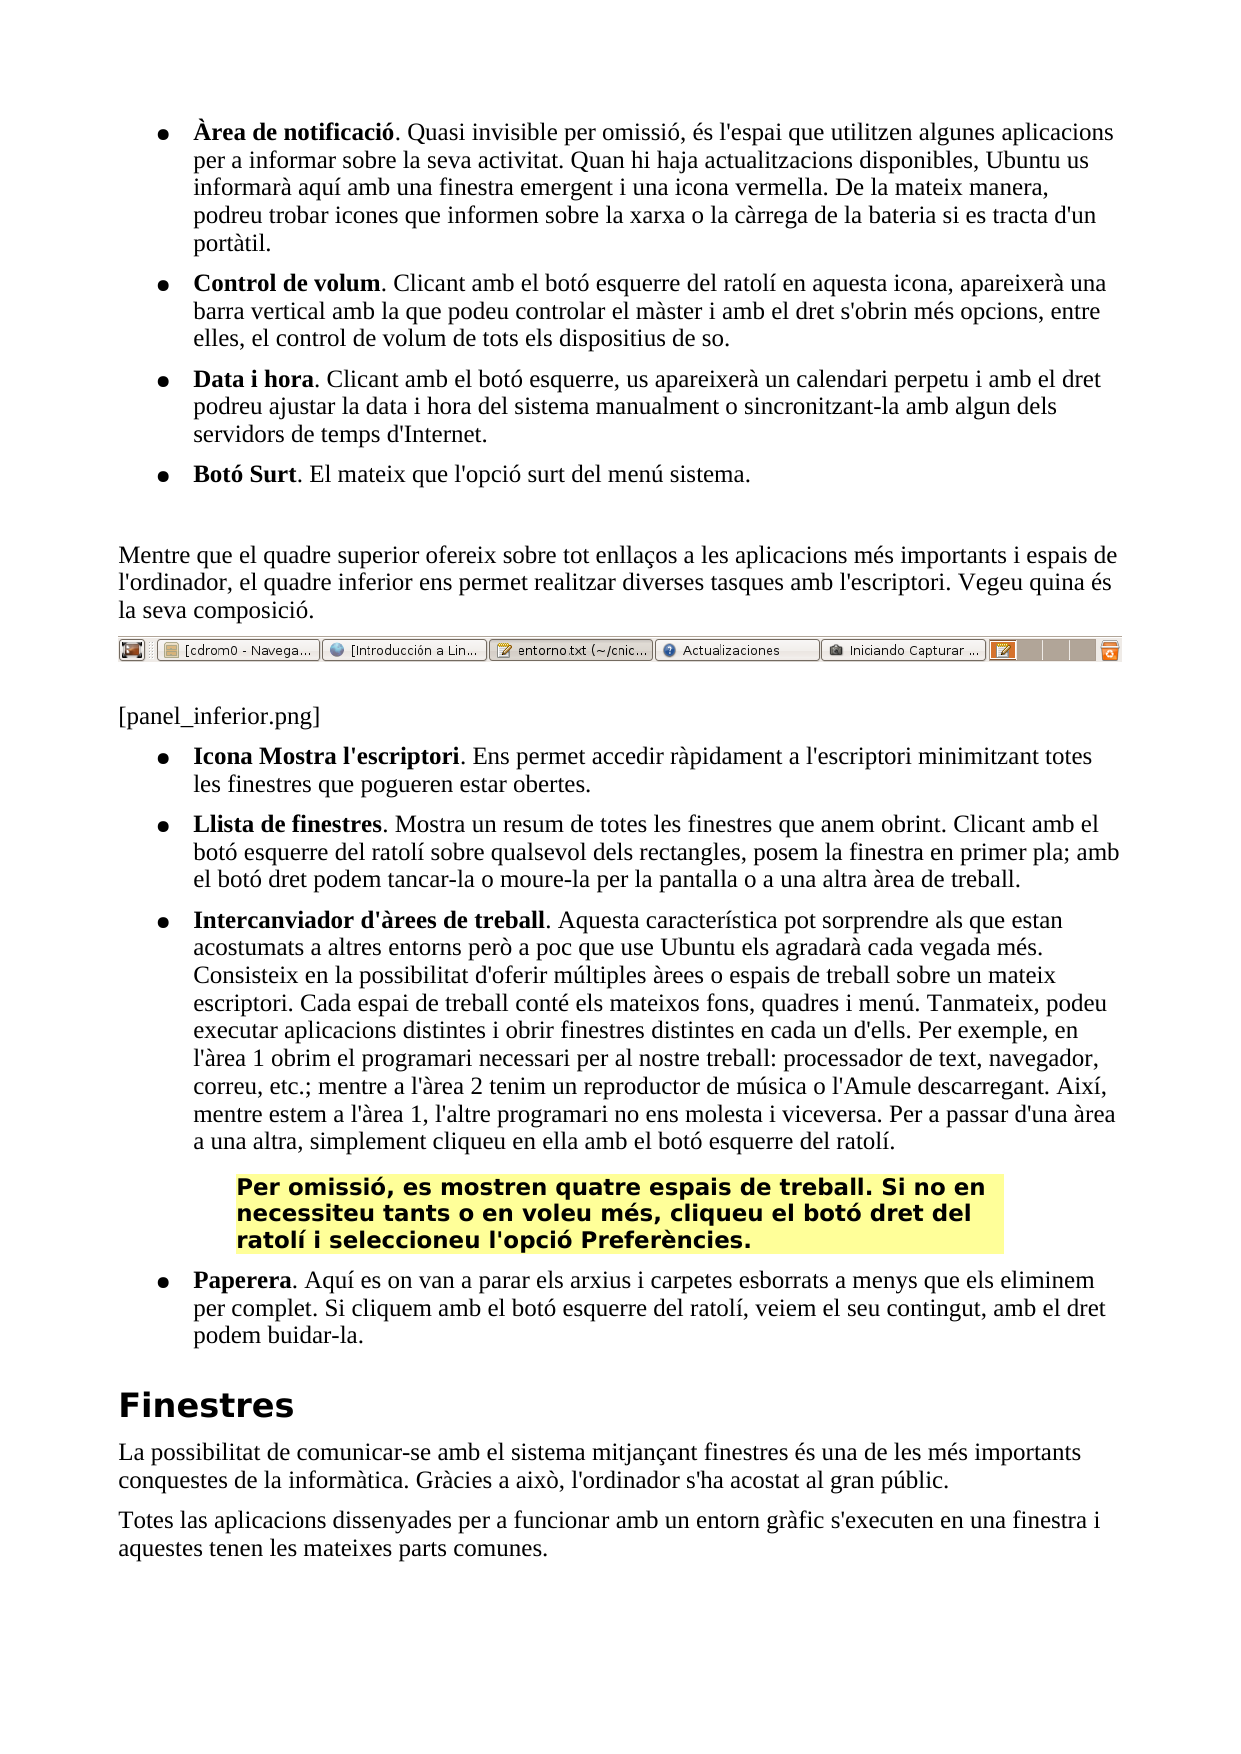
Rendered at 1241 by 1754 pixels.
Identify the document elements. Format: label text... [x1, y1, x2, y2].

list Paperera. Aquí es on van a parar els arxius i carpetes esborrats a menys que els eliminem per complet. Si cliquem amb el botó esquerre del ratolí, veiem el seu contingut, amb el dret podem buidar-la. [156, 1266, 1122, 1349]
list Per omissió, es mostren quatre espais de treball. Si no en necessiteu tants o en voleu més, cliqueu el botó dret del ratolí i seleccioneu l'opció Preferències. [236, 1174, 1004, 1254]
picture [118, 636, 1122, 662]
text Mentre que el quadre superior ofereix sobre tot enllaços a les aplicacions més importants i espais de l'ordinador, el quadre inferior ens permet realitzar diverses tasques amb l'escriptori. Vegeu quina és la seva composició. [118, 541, 1122, 624]
text La possibilitat de comunicar-se amb el sistema mitjançant finestres és una de les més importants conquestes de la informàtica. Gràcies a això, l'ordinador s'ha acostat al gran públic. [118, 1438, 1122, 1494]
list Data i hora. Clicant amb el botó esquerre, us apareixerà un calendari perpetu i amb el dret podreu ajustar la data i hora del sistema manualment o sincronitzant-la amb algun dels servidors de temps d'Internet. [156, 365, 1122, 448]
list Botó Surt. El mateix que l'opció surt del menú sistema. [156, 460, 1122, 488]
list Llista de finestres. Mostra un resum de totes les finestres que anem obrint. Clicant amb el botó esquerre del ratolí sobre qualsevol dels rectangles, posem la finestra en primer pla; amb el botó dret podem tancar-la o moure-la per la pantalla o a una altra àrea de treball. [156, 810, 1122, 893]
list Icona Mostra l'escriptori. Ens permet accedir ràpidament a l'escriptori minimitzant totes les finestres que pogueren estar obertes. [156, 742, 1122, 798]
subtitle Finestres [118, 1387, 1122, 1426]
text Totes las aplicacions dissenyades per a funcionar amb un entorn gràfic s'executen en una finestra i aquestes tenen les mateixes parts comunes. [118, 1506, 1122, 1562]
list Control de volum. Clicant amb el botó esquerre del ratolí en aquesta icona, apareixerà una barra vertical amb la que podeu controlar el màster i amb el dret s'obrin més opcions, entre elles, el control de volum de tots els dispositius de so. [156, 269, 1122, 352]
list Intercanviador d'àrees de treball. Aquesta característica pot sorprendre als que estan acostumats a altres entorns però a poc que use Ubuntu els agradarà cada vegada més. Consisteix en la possibilitat d'oferir múltiples àrees o espais de treball sobre un mateix escriptori. Cada espai de treball conté els mateixos fons, quadres i menú. Tanmateix, podeu executar aplicacions distintes i obrir finestres distintes en cada un d'ells. Per exemple, en l'àrea 1 obrim el programari necessari per al nostre treball: processador de text, navegador, correu, etc.; mentre a l'àrea 2 tenim un reproductor de música o l'Amule descarregant. Així, mentre estem a l'àrea 1, l'altre programari no ens molesta i viceversa. Per a passar d'una àrea a una altra, simplement cliqueu en ella amb el botó esquerre del ratolí. [156, 906, 1122, 1155]
text [panel_inferior.png] [118, 702, 1122, 730]
list Àrea de notificació. Quasi invisible per omissió, és l'espai que utilitzen algunes aplicacions per a informar sobre la seva activitat. Quan hi haja actualitzacions disponibles, Ubuntu us informarà aquí amb una finestra emergent i una icona vermella. De la mateix manera, podreu trobar icones que informen sobre la xarxa o la càrrega de la bateria si es tracta d'un portàtil. [156, 118, 1122, 257]
